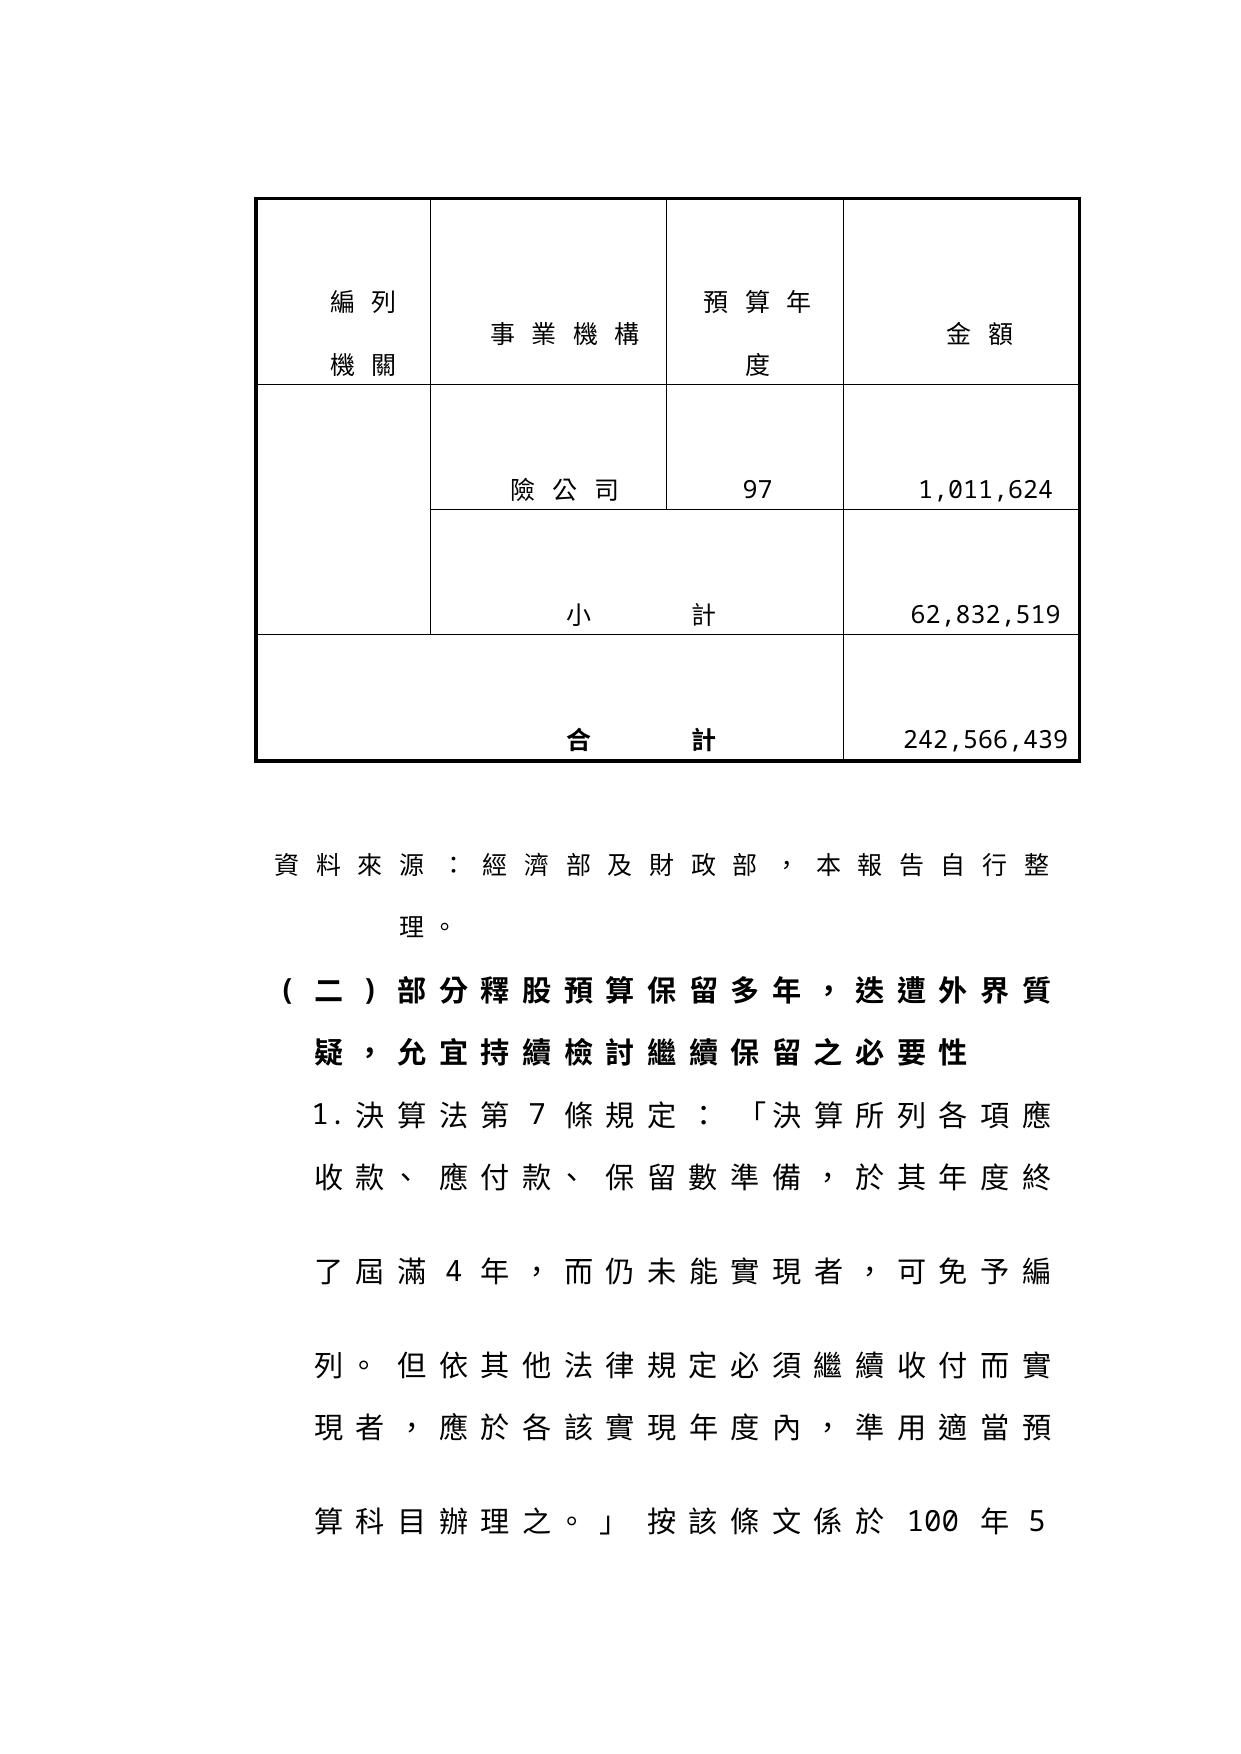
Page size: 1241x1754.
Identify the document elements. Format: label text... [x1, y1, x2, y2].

table_cell 97 [667, 385, 843, 509]
table_cell 62,832,519 [844, 510, 1078, 634]
table_cell 1,011,624 [844, 385, 1078, 509]
table_cell 合 計 [258, 635, 843, 759]
table_cell 小 計 [431, 510, 843, 634]
table_cell 險公司 [431, 385, 666, 509]
text 1.決算法第7條規定：「決算所列各項應收款、應付款、保留數準備，於其年度終了屆滿4年，而仍未能實現者，可免予編列。但依其他法律規定必須繼續收付而實現者，應於各該實現年度內，準用適當預算科目辦理之。」按該條文係於100年5 [271, 1072, 1058, 1572]
table_header 事業機構 [431, 200, 666, 384]
table_header 編列機關 [258, 200, 430, 384]
text (二)部分釋股預算保留多年，迭遭外界質疑，允宜持續檢討繼續保留之必要性 [242, 947, 1058, 1072]
table_header 預算年度 [667, 200, 843, 384]
text 資料來源：經濟部及財政部，本報告自行整理。 [239, 822, 1058, 947]
table_cell 242,566,439 [844, 635, 1078, 759]
table_header 金額 [844, 200, 1078, 384]
table_cell [258, 385, 430, 634]
